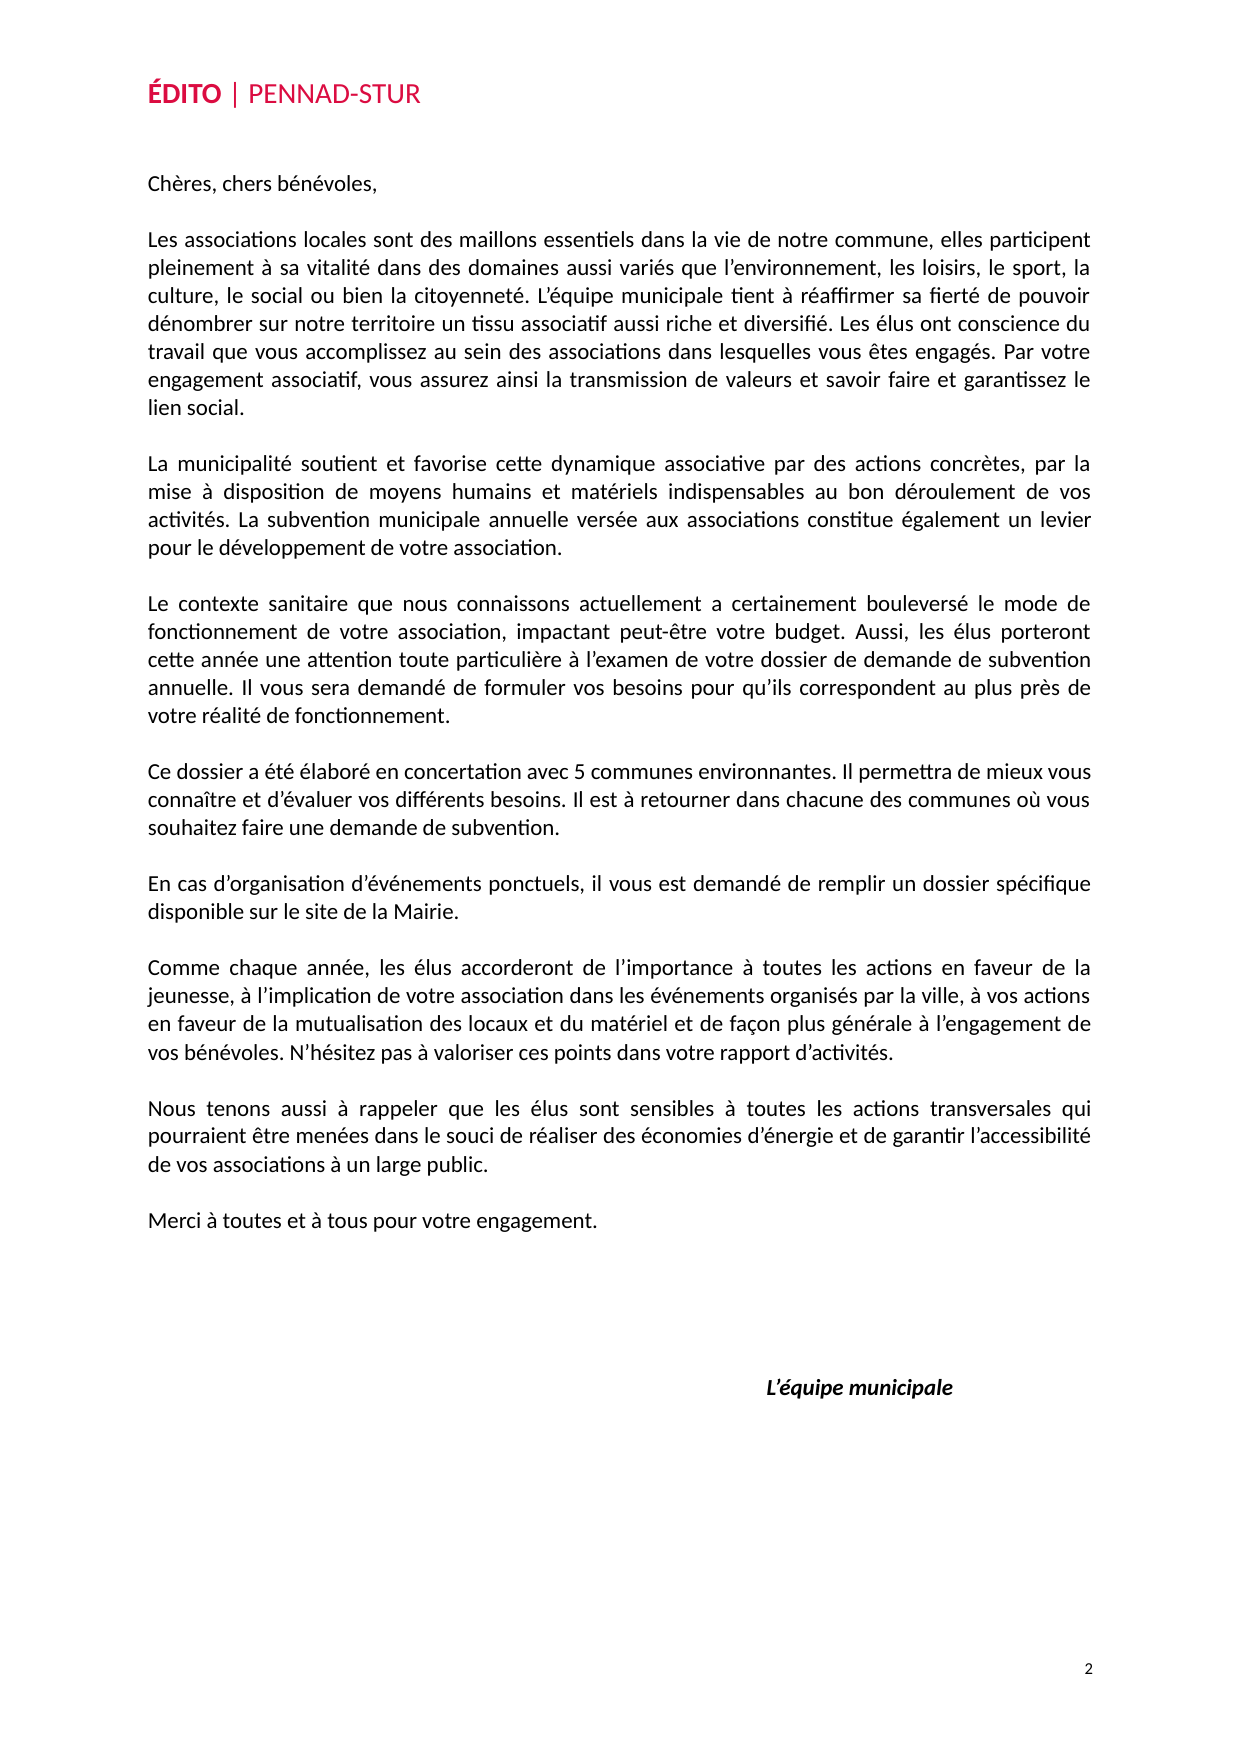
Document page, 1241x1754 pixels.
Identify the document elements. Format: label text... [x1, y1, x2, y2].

text En cas d’organisation d’événements ponctuels, il vous est demandé de remplir un dossier spécifique disponible sur le site de la Mairie. [148, 869, 1093, 926]
text L’équipe municipale [766, 1373, 1093, 1401]
text Merci à toutes et à tous pour votre engagement. [148, 1206, 1093, 1234]
text Le contexte sanitaire que nous connaissons actuellement a certainement bouleversé le mode de fonctionnement de votre association, impactant peut-être votre budget. Aussi, les élus porteront cette année une attention toute particulière à l’examen de votre dossier de demande de subvention annuelle. Il vous sera demandé de formuler vos besoins pour qu’ils correspondent au plus près de votre réalité de fonctionnement. [148, 589, 1093, 729]
text Les associations locales sont des maillons essentiels dans la vie de notre commune, elles participent pleinement à sa vitalité dans des domaines aussi variés que l’environnement, les loisirs, le sport, la culture, le social ou bien la citoyenneté. L’équipe municipale tient à réaffirmer sa fierté de pouvoir dénombrer sur notre territoire un tissu associatif aussi riche et diversifié. Les élus ont conscience du travail que vous accomplissez au sein des associations dans lesquelles vous êtes engagés. Par votre engagement associatif, vous assurez ainsi la transmission de valeurs et savoir faire et garantissez le lien social. [148, 225, 1093, 421]
text La municipalité soutient et favorise cette dynamique associative par des actions concrètes, par la mise à disposition de moyens humains et matériels indispensables au bon déroulement de vos activités. La subvention municipale annuelle versée aux associations constitue également un levier pour le développement de votre association. [148, 449, 1093, 561]
text Chères, chers bénévoles, [148, 169, 1093, 197]
text Ce dossier a été élaboré en concertation avec 5 communes environnantes. Il permettra de mieux vous connaître et d’évaluer vos différents besoins. Il est à retourner dans chacune des communes où vous souhaitez faire une demande de subvention. [148, 757, 1093, 841]
text Nous tenons aussi à rappeler que les élus sont sensibles à toutes les actions transversales qui pourraient être menées dans le souci de réaliser des économies d’énergie et de garantir l’accessibilité de vos associations à un large public. [148, 1094, 1093, 1178]
text Comme chaque année, les élus accorderont de l’importance à toutes les actions en faveur de la jeunesse, à l’implication de votre association dans les événements organisés par la ville, à vos actions en faveur de la mutualisation des locaux et du matériel et de façon plus générale à l’engagement de vos bénévoles. N’hésitez pas à valoriser ces points dans votre rapport d’activités. [148, 953, 1093, 1066]
text ÉDITO | PENNAD-STUR [148, 75, 1093, 111]
